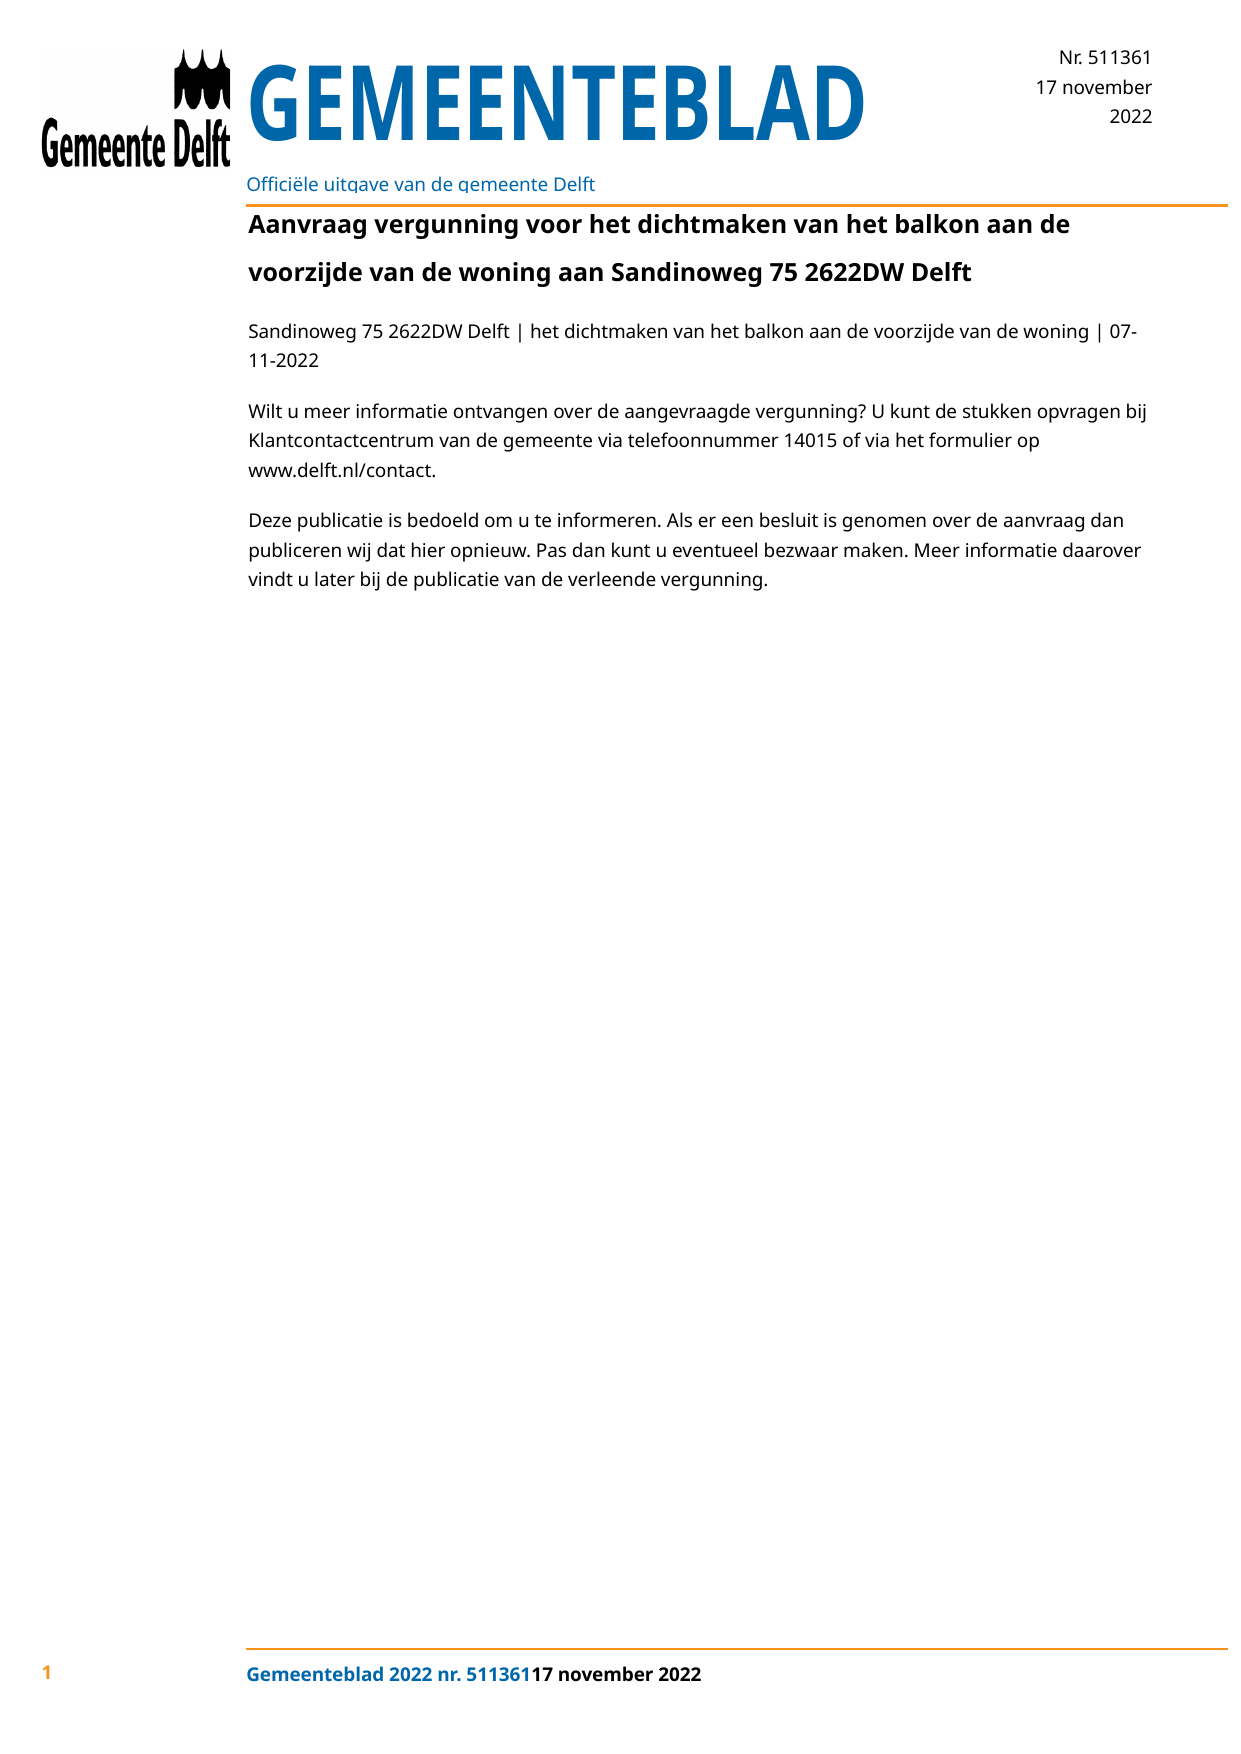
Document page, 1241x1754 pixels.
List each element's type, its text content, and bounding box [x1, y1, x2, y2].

picture [41, 47, 231, 172]
text Sandinoweg 75 2622DW Delft | het dichtmaken van het balkon aan de voorzijde van de woning | 07-11-2022 [248, 318, 1152, 373]
text Wilt u meer informatie ontvangen over de aangevraagde vergunning? U kunt de stukken opvragen bij Klantcontactcentrum van de gemeente via telefoonnummer 14015 of via het formulier op www.delft.nl/contact. [248, 398, 1152, 483]
text Deze publicatie is bedoeld om u te informeren. Als er een besluit is genomen over de aanvraag dan publiceren wij dat hier opnieuw. Pas dan kunt u eventueel bezwaar maken. Meer informatie daarover vindt u later bij de publicatie van de verleende vergunning. [248, 507, 1152, 592]
text Aanvraag vergunning voor het dichtmaken van het balkon aan de voorzijde van de woning aan Sandinoweg 75 2622DW Delft [248, 207, 1152, 288]
